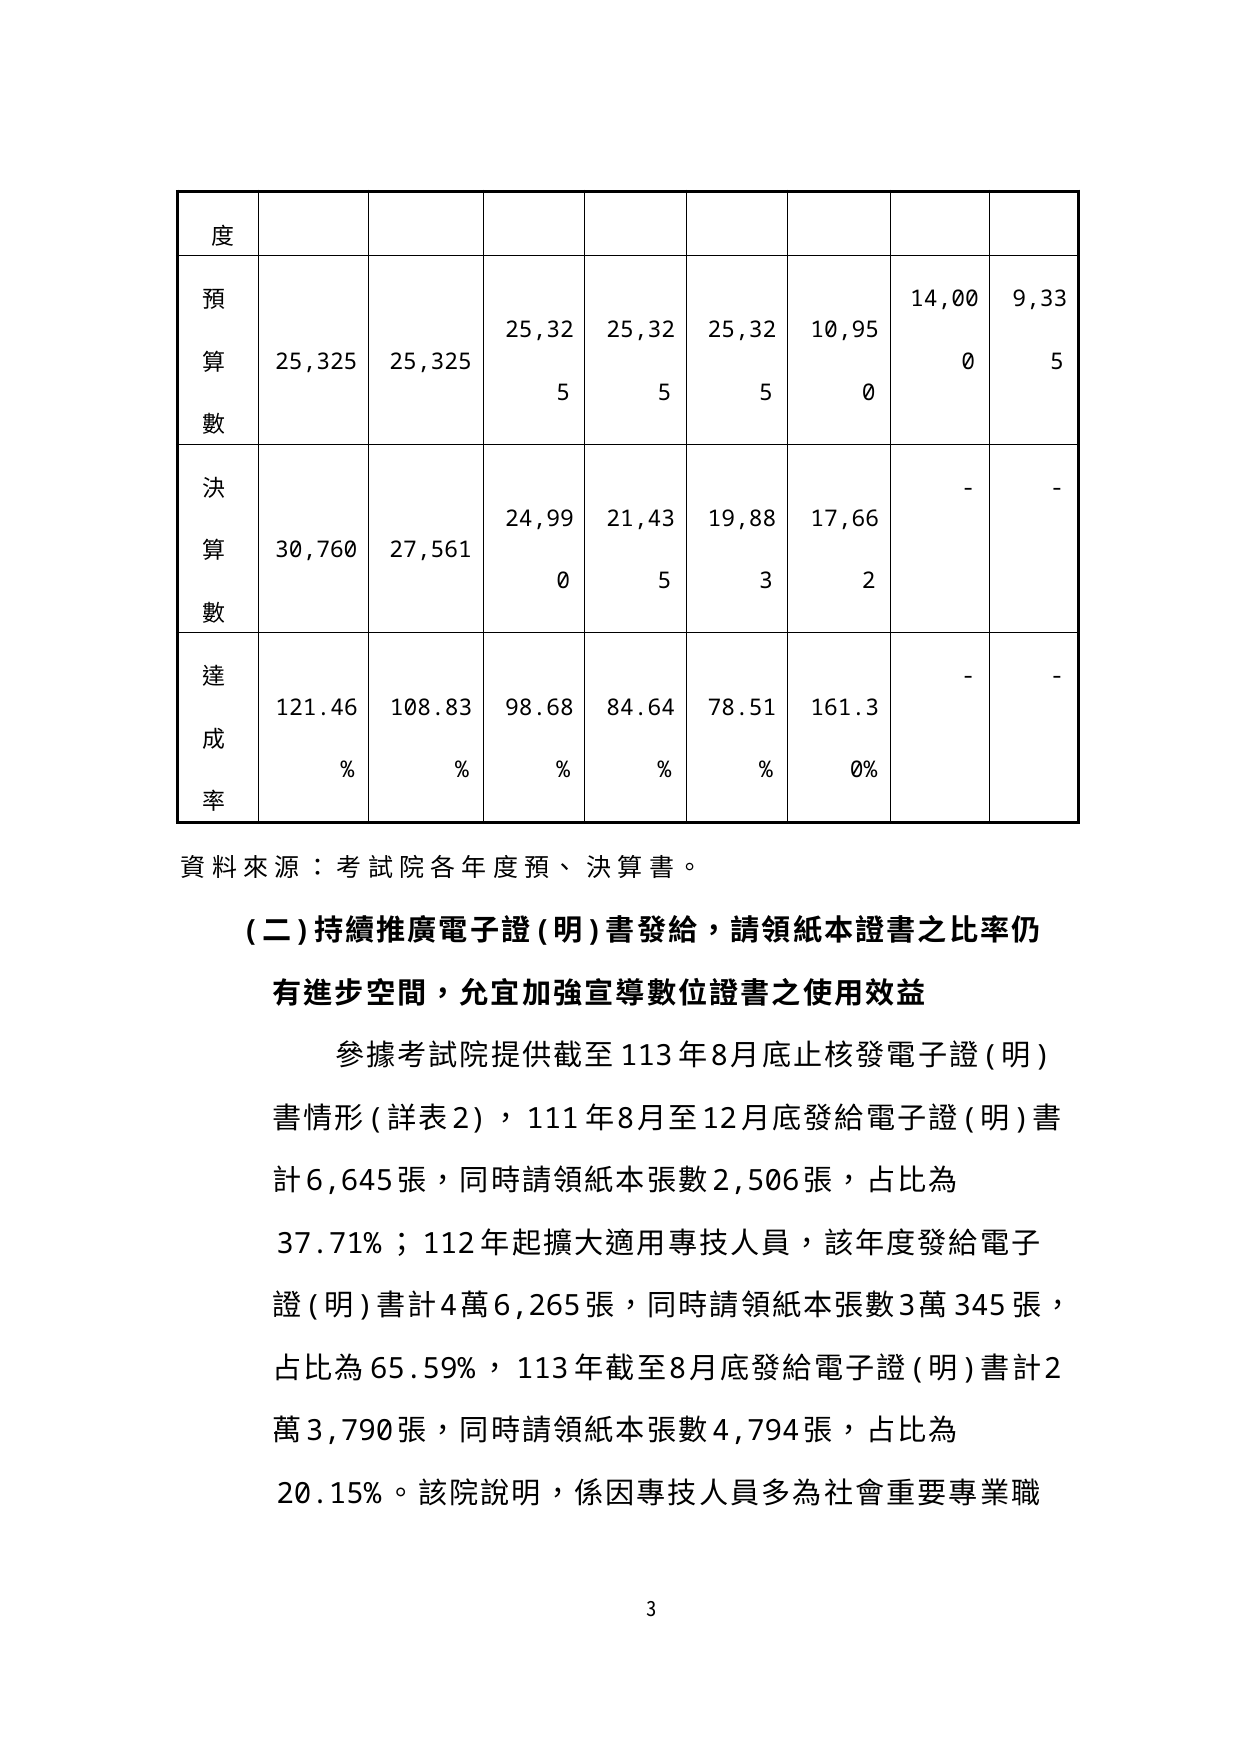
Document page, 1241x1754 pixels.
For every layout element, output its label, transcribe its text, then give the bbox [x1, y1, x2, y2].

table_header [259, 193, 368, 255]
text (二)持續推廣電子證(明)書發給，請領紙本證書之比率仍有進步空間，允宜加強宣導數位證書之使用效益 [236, 886, 1063, 1011]
table_header [369, 193, 483, 255]
table_cell 161.30% [788, 633, 890, 821]
table_header [585, 193, 686, 255]
table_header [788, 193, 890, 255]
table_cell 30,760 [259, 445, 368, 632]
table_cell 達成率 [179, 633, 258, 821]
table_header [687, 193, 787, 255]
table_cell - [990, 633, 1077, 821]
table_cell - [891, 633, 989, 821]
table_cell 10,950 [788, 256, 890, 444]
table_cell 17,662 [788, 445, 890, 632]
table_cell 預算數 [179, 256, 258, 444]
table_cell - [990, 445, 1077, 632]
table_header [990, 193, 1077, 255]
table_cell 27,561 [369, 445, 483, 632]
table_cell - [891, 445, 989, 632]
table_cell 108.83% [369, 633, 483, 821]
table_cell 84.64% [585, 633, 686, 821]
table_cell 25,325 [259, 256, 368, 444]
table_cell 25,325 [585, 256, 686, 444]
table_cell 25,325 [369, 256, 483, 444]
table_cell 25,325 [484, 256, 584, 444]
table_cell 14,000 [891, 256, 989, 444]
table_header [484, 193, 584, 255]
table_cell 78.51% [687, 633, 787, 821]
table_cell 98.68% [484, 633, 584, 821]
table_cell 21,435 [585, 445, 686, 632]
table_cell 25,325 [687, 256, 787, 444]
table_header [891, 193, 989, 255]
table_cell 決算數 [179, 445, 258, 632]
table_cell 24,990 [484, 445, 584, 632]
text 參據考試院提供截至113年8月底止核發電子證(明)書情形(詳表2)，111年8月至12月底發給電子證(明)書計6,645張，同時請領紙本張數2,506張，占比為37.71%；112年起擴大適用專技人員，該年度發給電子證(明)書計4萬6,265張，同時請領紙本張數3萬345張，占比為65.59%，113年截至8月底發給電子證(明)書計2萬3,790張，同時請領紙本張數4,794張，占比為20.15%。該院說明，係因專技人員多為社會重要專業職類，及格證書為職業身分之肯定，常有張貼紙本證書展現專業之情事；或雖有電子證書，惟使用上仍有諸多不便(例如無自然人憑證、電腦或讀卡機等設備，無法用手機下載電子證書，下載後仍須列印電子證書程序等)，致較偏好請領實體紙本證書。公務人員證書之使用狀況雖不若專技人員繁複，惟112年度請領紙本比率逾6成，尚有進步空間。 [266, 1011, 1063, 1511]
text 資料來源：考試院各年度預、決算書。 [177, 824, 1063, 886]
table_cell 19,883 [687, 445, 787, 632]
table_cell 9,335 [990, 256, 1077, 444]
table_header 度 [179, 193, 258, 255]
table_cell 121.46% [259, 633, 368, 821]
